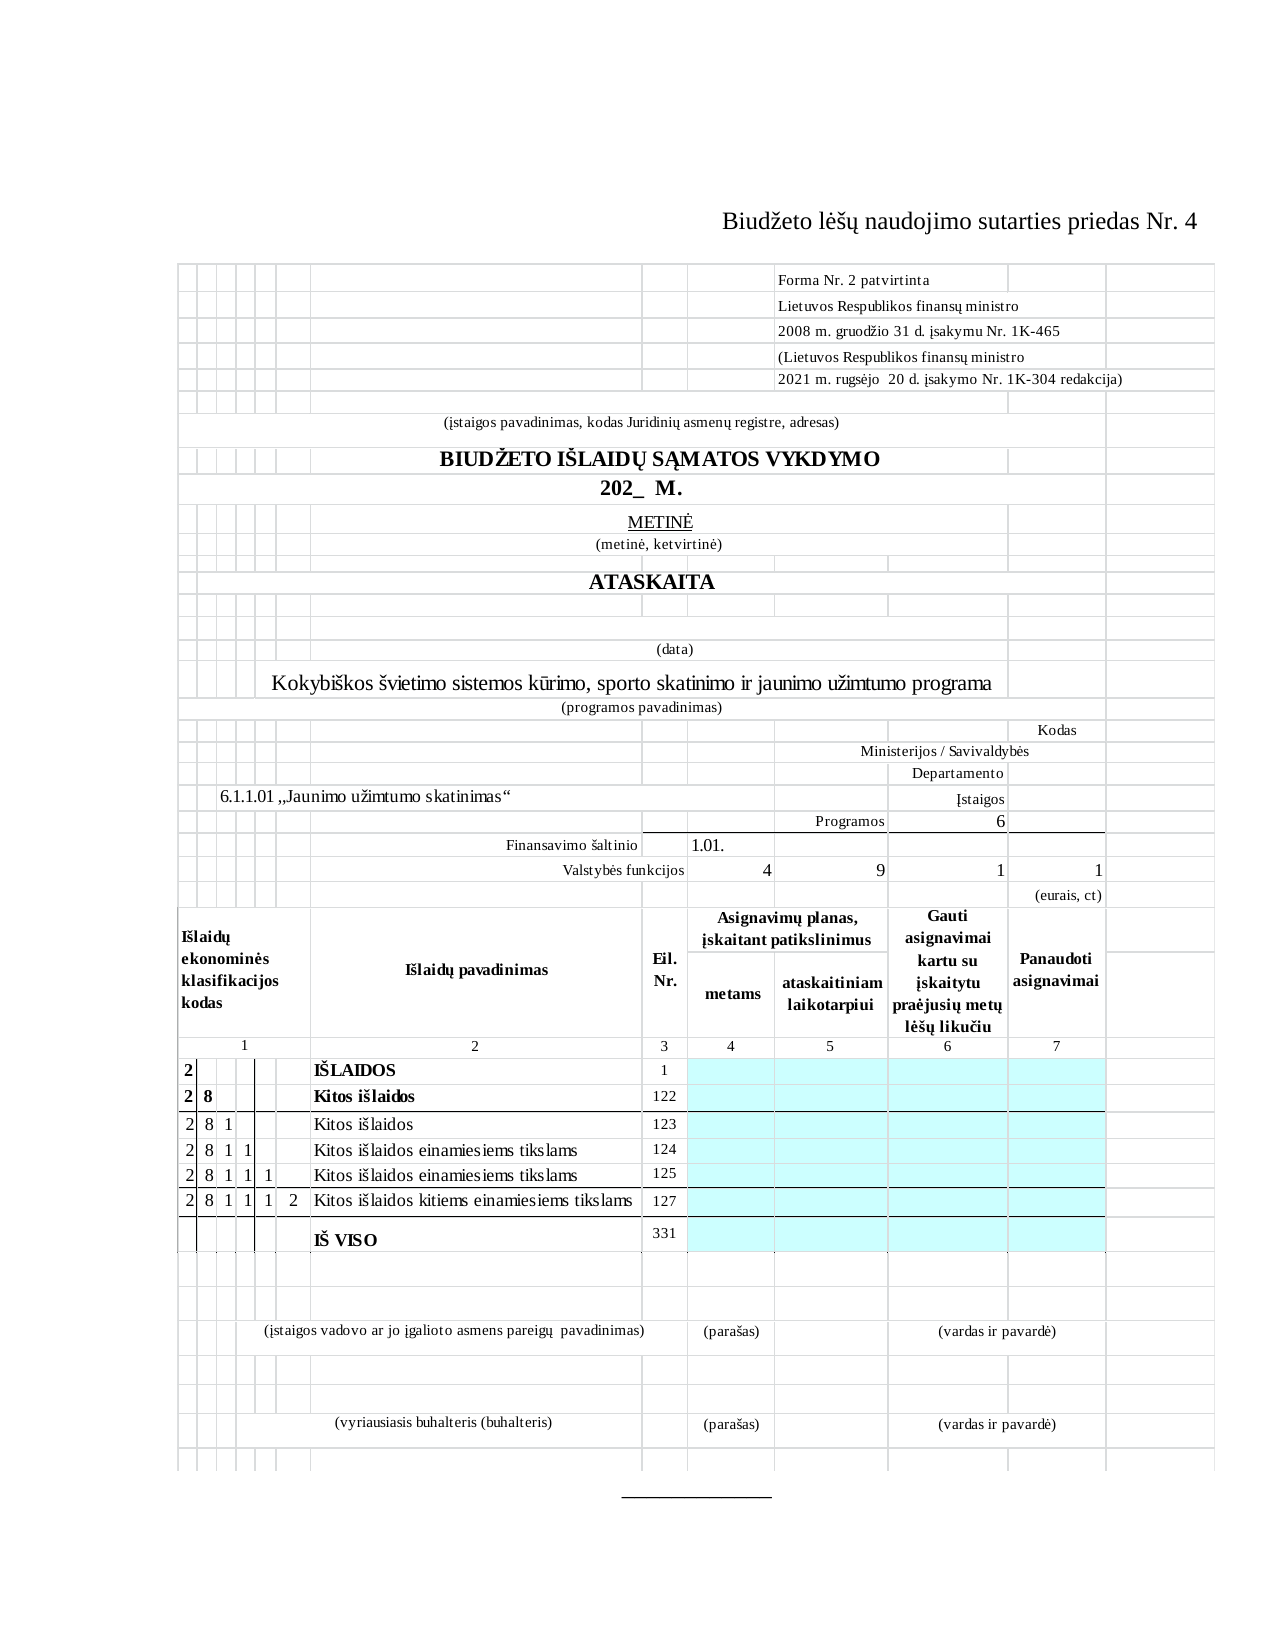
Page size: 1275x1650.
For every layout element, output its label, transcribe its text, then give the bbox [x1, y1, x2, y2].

text Biudžeto lėšų naudojimo sutarties priedas Nr. 4 [177, 206, 1216, 235]
text ____________ [177, 1472, 1216, 1501]
